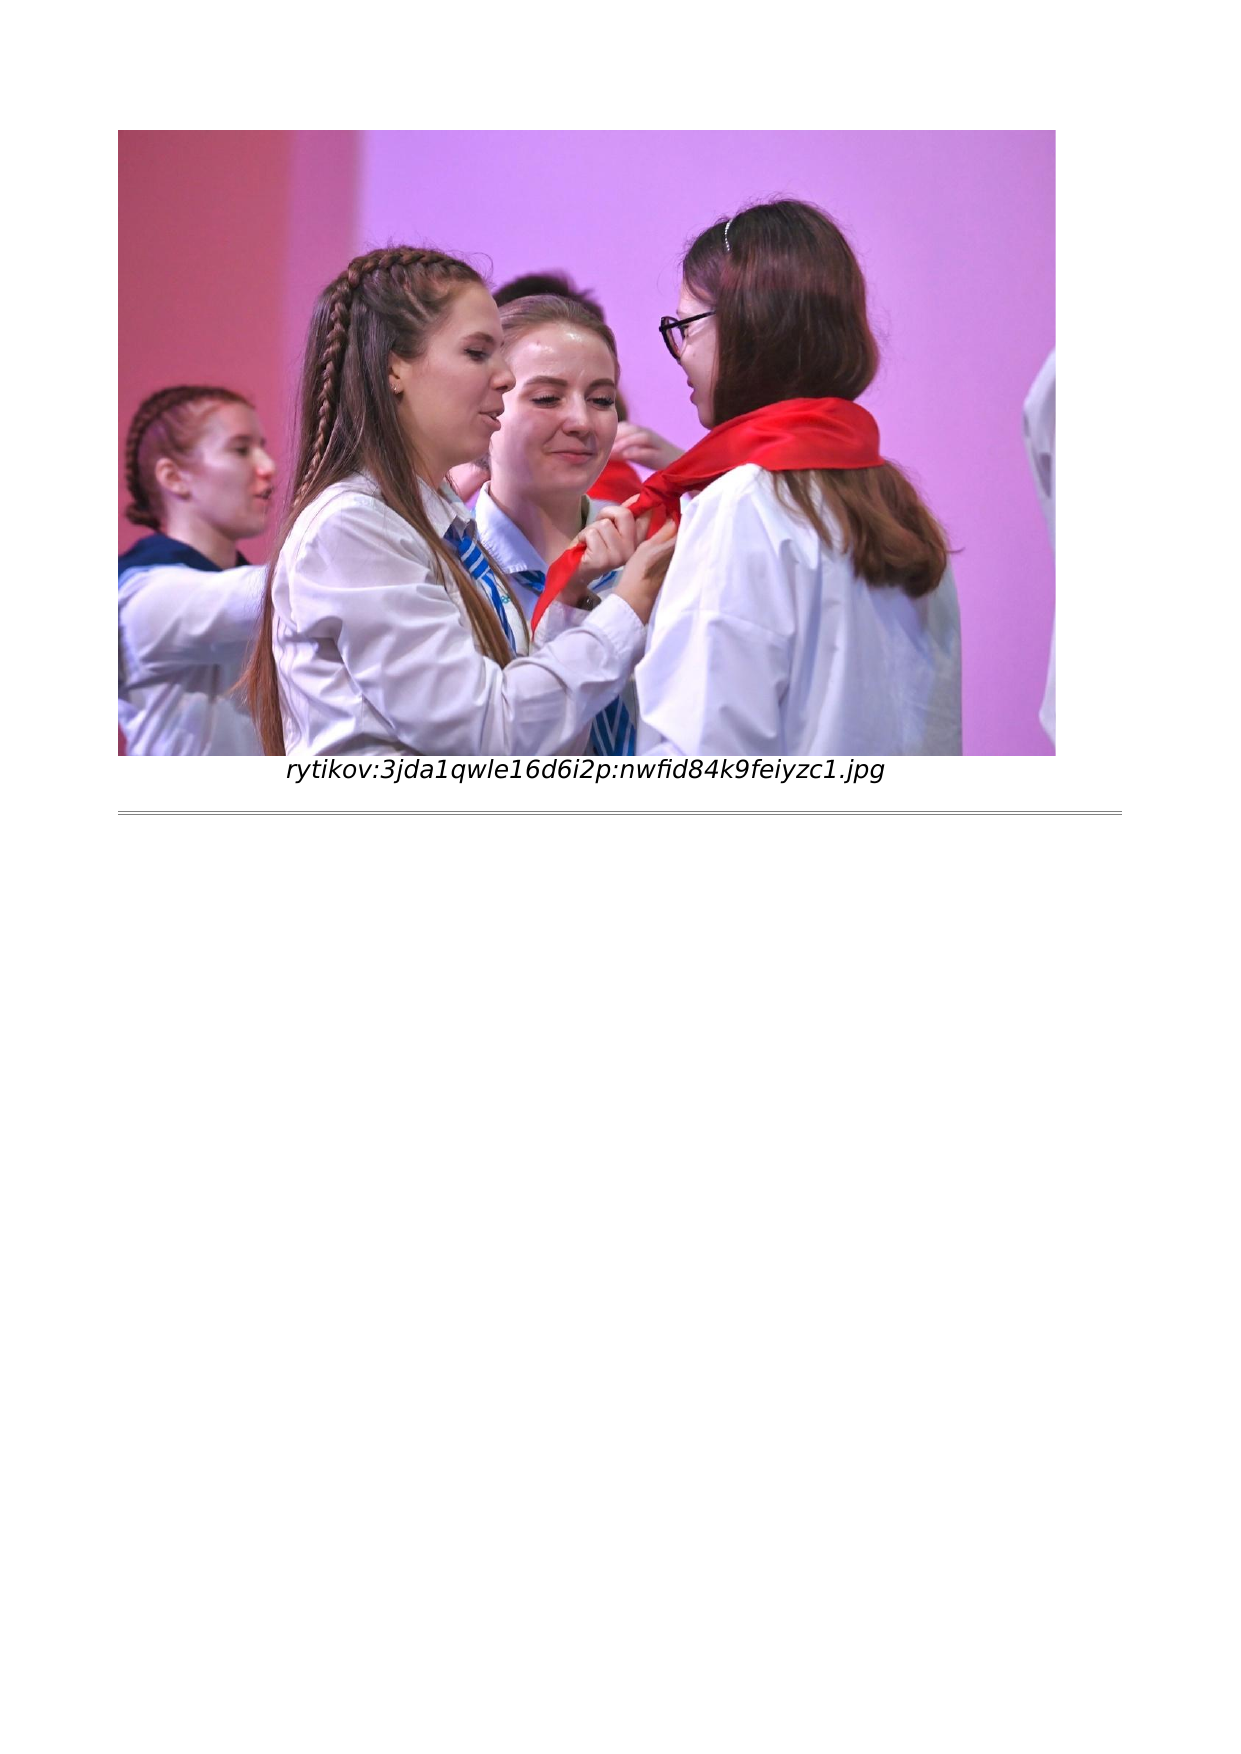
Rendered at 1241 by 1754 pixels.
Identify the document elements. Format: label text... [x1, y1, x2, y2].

text rytikov:3jda1qwle16d6i2p:nwfid84k9feiyzc1.jpg [118, 756, 1056, 784]
picture [118, 130, 1056, 756]
